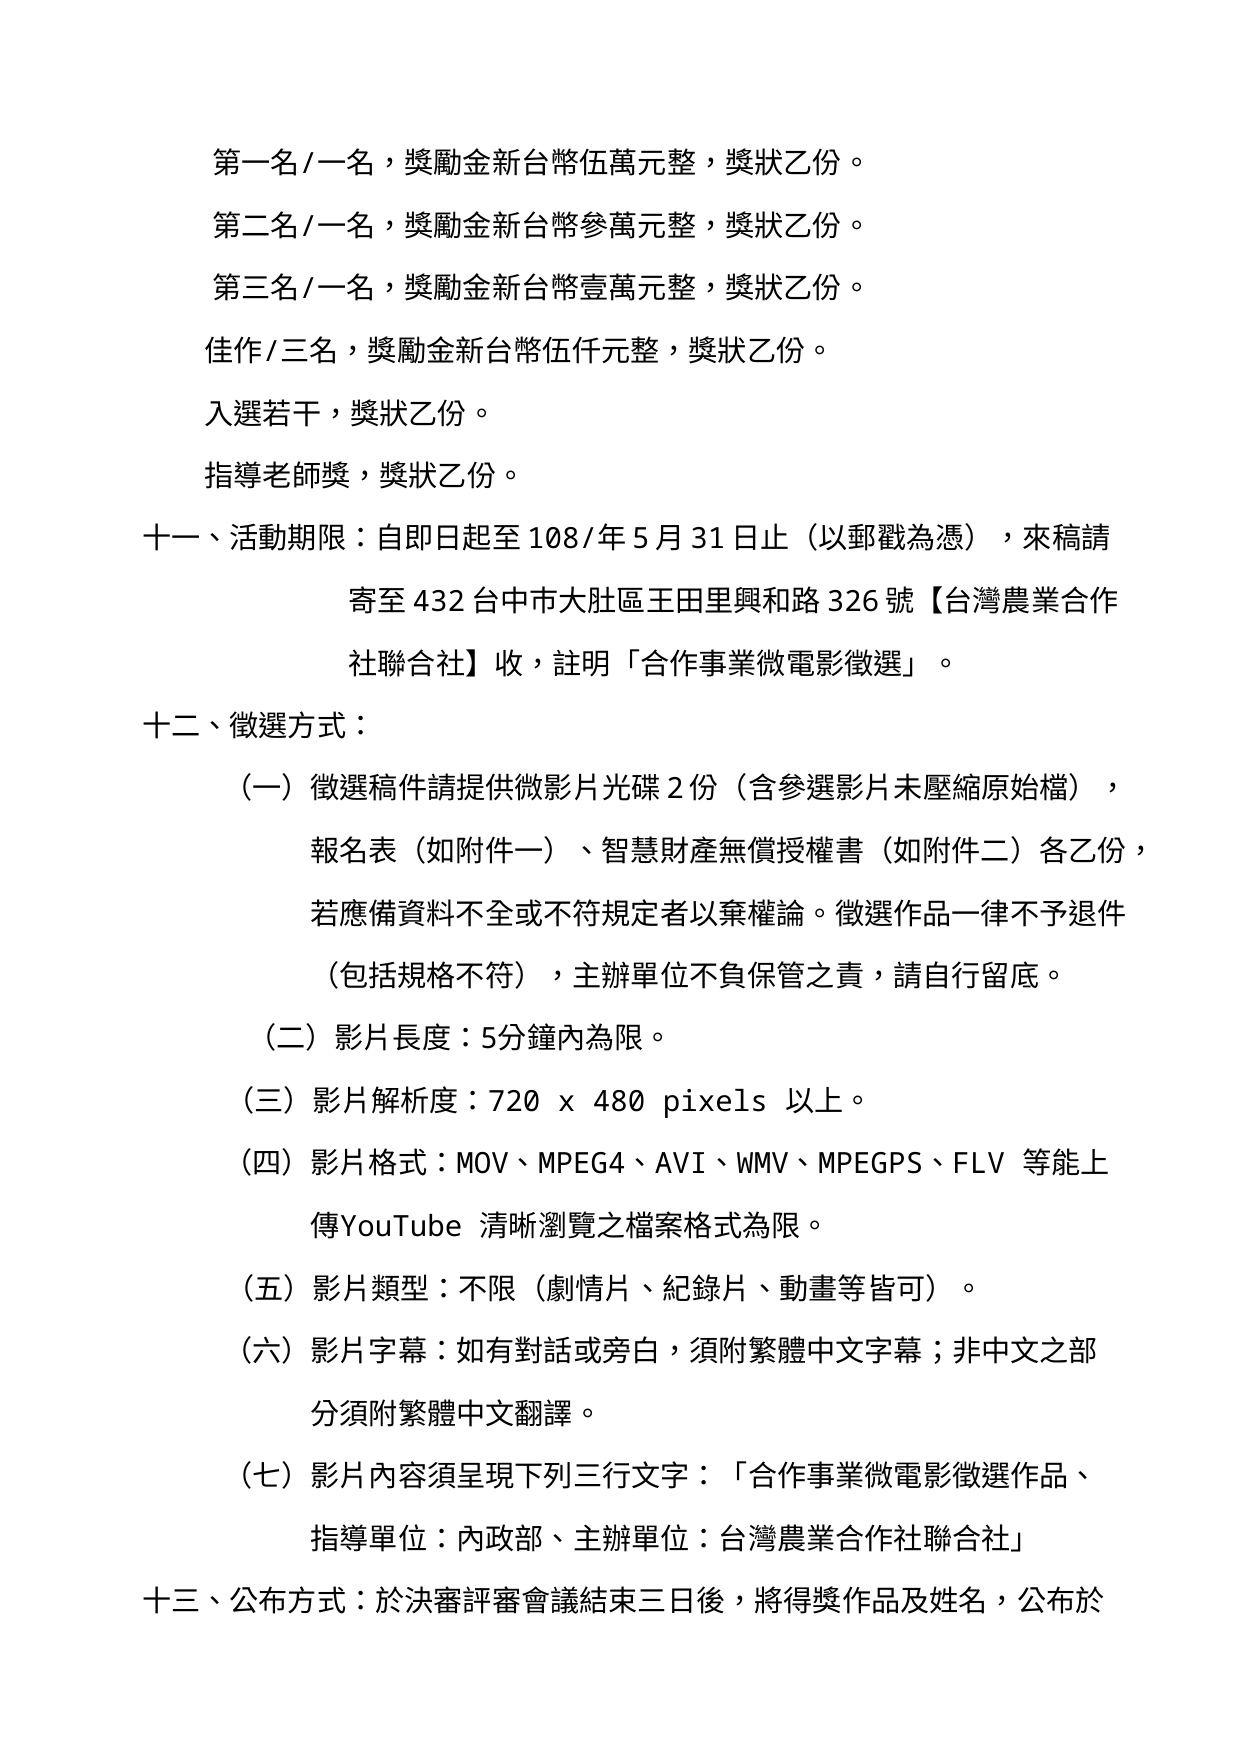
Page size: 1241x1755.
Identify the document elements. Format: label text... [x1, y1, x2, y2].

text （二）影片長度：5分鐘內為限。 [142, 995, 1122, 1057]
text （四）影片格式：MOV、MPEG4、AVI、WMV、MPEGPS、FLV 等能上傳YouTube 清晰瀏覽之檔案格式為限。 [223, 1120, 1122, 1245]
text （六）影片字幕：如有對話或旁白，須附繁體中文字幕；非中文之部分須附繁體中文翻譯。 [223, 1307, 1122, 1432]
text （三）影片解析度：720 x 480 pixels 以上。 [167, 1057, 1122, 1120]
text （七）影片內容須呈現下列三行文字：「合作事業微電影徵選作品、指導單位：內政部、主辦單位：台灣農業合作社聯合社」 [223, 1432, 1122, 1557]
text （五）影片類型：不限（劇情片、紀錄片、動畫等皆可）。 [167, 1245, 1122, 1307]
text 第三名/一名，獎勵金新台幣壹萬元整，獎狀乙份。 [142, 245, 1122, 307]
text 第二名/一名，獎勵金新台幣參萬元整，獎狀乙份。 [142, 182, 1122, 245]
text 入選若干，獎狀乙份。 [204, 370, 1122, 432]
text 報名表（如附件一）、智慧財產無償授權書（如附件二）各乙份，若應備資料不全或不符規定者以棄權論。徵選作品一律不予退件（包括規格不符），主辦單位不負保管之責，請自行留底。 [310, 807, 1151, 995]
text 第一名/一名，獎勵金新台幣伍萬元整，獎狀乙份。 [142, 120, 1122, 182]
text 十三、公布方式：於決審評審會議結束三日後，將得獎作品及姓名，公布於 [142, 1557, 1122, 1620]
text （一）徵選稿件請提供微影片光碟2份（含參選影片未壓縮原始檔）， [223, 745, 1151, 807]
text 十二、徵選方式： [142, 682, 1122, 745]
text 指導老師獎，獎狀乙份。 [204, 432, 1122, 495]
text 佳作/三名，獎勵金新台幣伍仟元整，獎狀乙份。 [204, 307, 1122, 370]
text 十一、活動期限：自即日起至108/年5月31日止（以郵戳為憑），來稿請寄至432台中巿大肚區王田里興和路326號【台灣農業合作社聯合社】收，註明「合作事業微電影徵選」。 [142, 495, 1122, 682]
